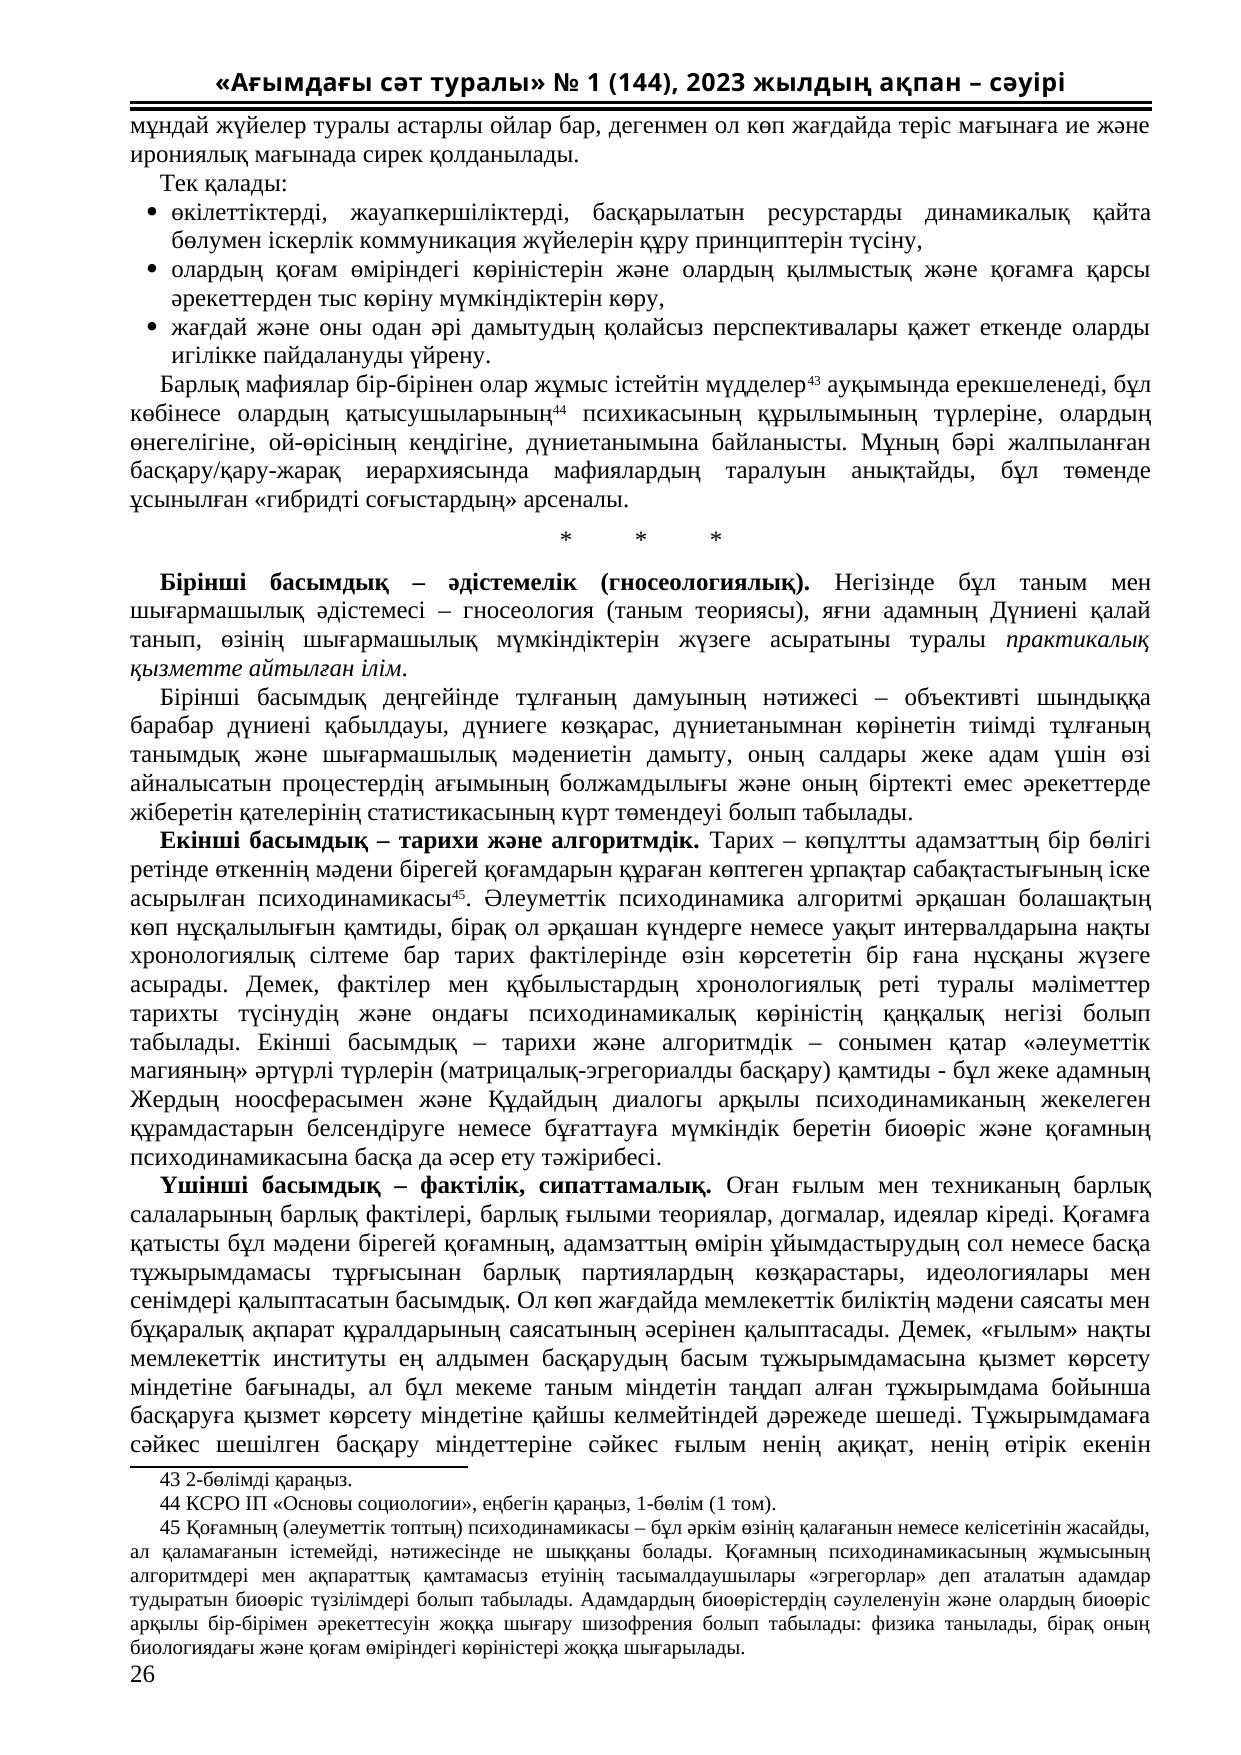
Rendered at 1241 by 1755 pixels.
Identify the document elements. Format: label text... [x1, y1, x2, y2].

text Тек қалады: [130, 168, 1152, 197]
text 2-бөлімді қараңыз. [130, 1467, 1152, 1491]
text Барлық мафиялар бір-бірінен олар жұмыс істейтін мүдделер ауқымында ерекшеленеді, бұл көбінесе олардың қатысушыларының психикасының құрылымының түрлеріне, олардың өнегелігіне, ой-өрісіның кеңдігіне, дүниетанымына байланысты. Мұның бәрі жалпыланған басқару/қару-жарақ иерархиясында мафиялардың таралуын анықтайды, бұл төменде ұсынылған «гибридті соғыстардың» арсеналы. [130, 369, 1152, 513]
text КСРО ІП «Основы социологии», еңбегін қараңыз, 1-бөлім (1 том). [130, 1491, 1152, 1515]
list олардың қоғам өміріндегі көріністерін және олардың қылмыстық және қоғамға қарсы әрекеттерден тыс көріну мүмкіндіктерін көру, [148, 254, 1152, 312]
list өкілеттіктерді, жауапкершіліктерді, басқарылатын ресурстарды динамикалық қайта бөлумен іскерлік коммуникация жүйелерін құру принциптерін түсіну, [148, 197, 1152, 254]
text мұндай жүйелер туралы астарлы ойлар бар, дегенмен ол көп жағдайда теріс мағынаға ие және ирониялық мағынада сирек қолданылады. [130, 111, 1152, 168]
text Үшінші басымдық – фактілік, сипаттамалық. Оған ғылым мен техниканың барлық салаларының барлық фактілері, барлық ғылыми теориялар, догмалар, идеялар кіреді. Қоғамға қатысты бұл мәдени бірегей қоғамның, адамзаттың өмірін ұйымдастырудың сол немесе басқа тұжырымдамасы тұрғысынан барлық партиялардың көзқарастары, идеологиялары мен сенімдері қалыптасатын басымдық. Ол көп жағдайда мемлекеттік биліктің мәдени саясаты мен бұқаралық ақпарат құралдарының саясатының әсерінен қалыптасады. Демек, «ғылым» нақты мемлекеттік институты ең алдымен басқарудың басым тұжырымдамасына қызмет көрсету міндетіне бағынады, ал бұл мекеме таным міндетін таңдап алған тұжырымдама бойынша басқаруға қызмет көрсету міндетіне қайшы келмейтіндей дәрежеде шешеді. Тұжырымдамаға сәйкес шешілген басқару міндеттеріне сәйкес ғылым ненің ақиқат, ненің өтірік екенін [130, 1171, 1152, 1458]
list жағдай және оны одан әрі дамытудың қолайсыз перспективалары қажет еткенде оларды игілікке пайдалануды үйрену. [148, 312, 1152, 369]
text Қоғамның (әлеуметтік топтың) психодинамикасы – бұл әркім өзінің қалағанын немесе келісетінін жасайды, ал қаламағанын істемейді, нәтижесінде не шыққаны болады. Қоғамның психодинамикасының жұмысының алгоритмдері мен ақпараттық қамтамасыз етуінің тасымалдаушылары «эгрегорлар» деп аталатын адамдар тудыратын биоөріс түзілімдері болып табылады. Адамдардың биоөрістердің сәулеленуін және олардың биоөріс арқылы бір-бірімен әрекеттесуін жоққа шығару шизофрения болып табылады: физика танылады, бірақ оның биологиядағы және қоғам өміріндегі көріністері жоққа шығарылады. [130, 1515, 1152, 1659]
text Бірінші басымдық деңгейінде тұлғаның дамуының нәтижесі – объективті шындыққа барабар дүниені қабылдауы, дүниеге көзқарас, дүниетанымнан көрінетін тиімді тұлғаның танымдық және шығармашылық мәдениетін дамыту, оның салдары жеке адам үшін өзі айналысатын процестердің ағымының болжамдылығы және оның біртекті емес әрекеттерде жіберетін қателерінің статистикасының күрт төмендеуі болып табылады. [130, 682, 1152, 826]
text Бірінші басымдық – әдістемелік (гносеологиялық). Негізінде бұл таным мен шығармашылық әдістемесі – гносеология (таным теориясы), яғни адамның Дүниені қалай танып, өзінің шығармашылық мүмкіндіктерін жүзеге асыратыны туралы практикалық қызметте айтылған ілім. [130, 567, 1152, 682]
text Екінші басымдық – тарихи және алгоритмдік. Тарих – көпұлтты адамзаттың бір бөлігі ретінде өткеннің мәдени бірегей қоғамдарын құраған көптеген ұрпақтар сабақтастығының іске асырылған психодинамикасы. Әлеуметтік психодинамика алгоритмі әрқашан болашақтың көп нұсқалылығын қамтиды, бірақ ол әрқашан күндерге немесе уақыт интервалдарына нақты хронологиялық сілтеме бар тарих фактілерінде өзін көрсететін бір ғана нұсқаны жүзеге асырады. Демек, фактілер мен құбылыстардың хронологиялық реті туралы мәліметтер тарихты түсінудің және ондағы психодинамикалық көріністің қаңқалық негізі болып табылады. Екінші басымдық – тарихи және алгоритмдік – сонымен қатар «әлеуметтік магияның» әртүрлі түрлерін (матрицалық-эгрегориалды басқару) қамтиды - бұл жеке адамның Жердың ноосферасымен және Құдайдың диалогы арқылы психодинамиканың жекелеген құрамдастарын белсендіруге немесе бұғаттауға мүмкіндік беретін биоөріс және қоғамның психодинамикасына басқа да әсер ету тәжірибесі. [130, 826, 1152, 1171]
text * * * [130, 526, 1152, 554]
